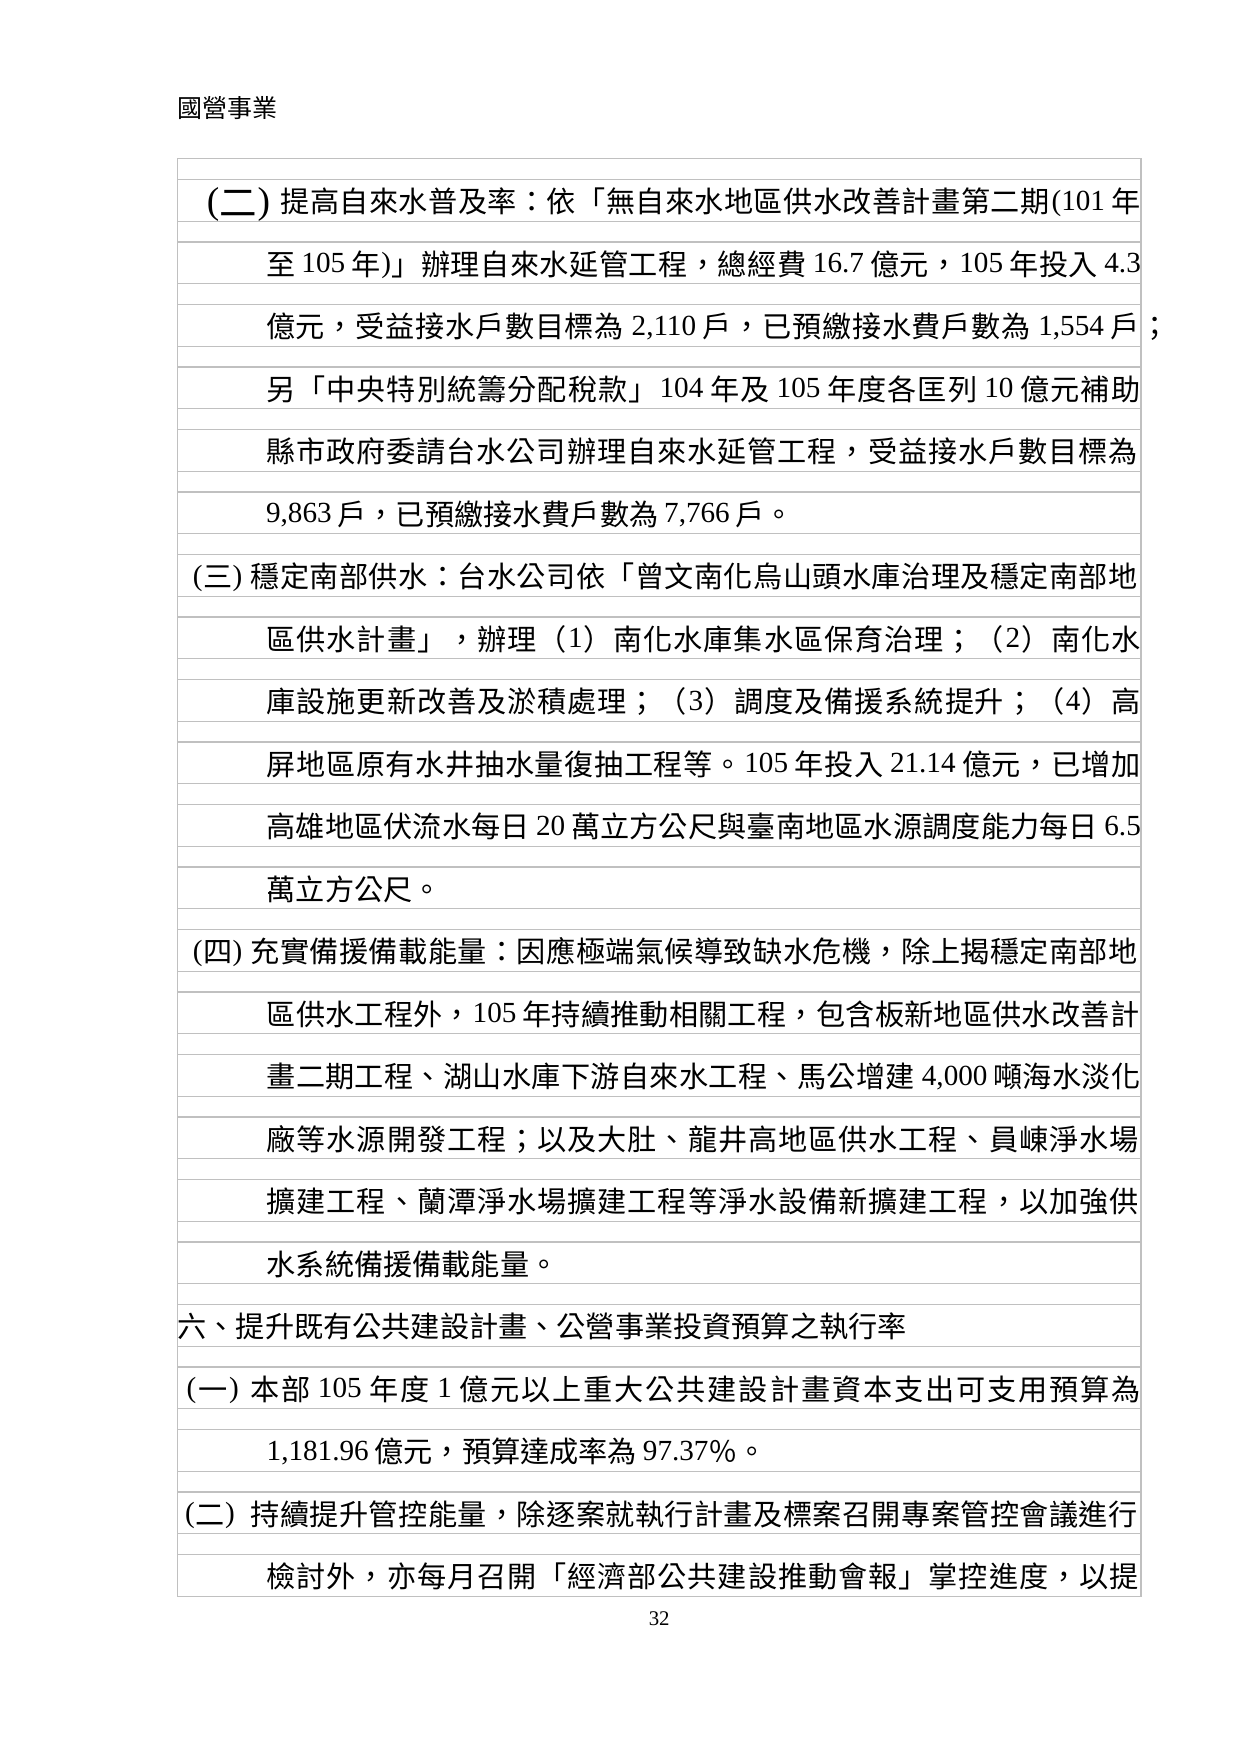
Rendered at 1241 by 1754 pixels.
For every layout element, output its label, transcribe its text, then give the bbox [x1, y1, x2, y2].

text 檢討外，亦每月召開「經濟部公共建設推動會報」掌控進度，以提 [178, 1555, 1140, 1596]
text (二) 持續提升管控能量，除逐案就執行計畫及標案召開專案管控會議進行 [178, 1493, 1140, 1533]
text 擴建工程、蘭潭淨水場擴建工程等淨水設備新擴建工程，以加強供 [178, 1180, 1140, 1221]
text [178, 659, 1140, 679]
text (二) 提高自來水普及率：依「無自來水地區供水改善計畫第二期(101年至105年)」辦理自來水延管工程，總經費16.7億元，105年投入4.3億元，受益接水戶數目標為2,110戶，已預繳接水費戶數為1,554戶；另「中央特別統籌分配稅款」104年及105年度各匡列10億元補助縣市政府委請台水公司辦理自來水延管工程，受益接水戶數目標為9,863戶，已預繳接水費戶數為7,766戶。 [207, 472, 1140, 491]
text [178, 909, 1140, 929]
text (二) 提高自來水普及率：依「無自來水地區供水改善計畫第二期(101年至105年)」辦理自來水延管工程，總經費16.7億元，105年投入4.3億元，受益接水戶數目標為2,110戶，已預繳接水費戶數為1,554戶；另「中央特別統籌分配稅款」104年及105年度各匡列10億元補助縣市政府委請台水公司辦理自來水延管工程，受益接水戶數目標為9,863戶，已預繳接水費戶數為7,766戶。 [207, 243, 1140, 283]
text 庫設施更新改善及淤積處理；（3）調度及備援系統提升；（4）高 [178, 680, 1140, 721]
text [178, 847, 1140, 866]
text [178, 1472, 1140, 1491]
text [178, 1534, 1140, 1554]
text [178, 1159, 1140, 1179]
text [178, 1097, 1140, 1116]
text 畫二期工程、湖山水庫下游自來水工程、馬公增建4,000噸海水淡化 [178, 1055, 1140, 1096]
text [178, 1347, 1140, 1366]
text [178, 1409, 1140, 1429]
text (二) 提高自來水普及率：依「無自來水地區供水改善計畫第二期(101年至105年)」辦理自來水延管工程，總經費16.7億元，105年投入4.3億元，受益接水戶數目標為2,110戶，已預繳接水費戶數為1,554戶；另「中央特別統籌分配稅款」104年及105年度各匡列10億元補助縣市政府委請台水公司辦理自來水延管工程，受益接水戶數目標為9,863戶，已預繳接水費戶數為7,766戶。 [207, 409, 1140, 429]
text (二) 提高自來水普及率：依「無自來水地區供水改善計畫第二期(101年至105年)」辦理自來水延管工程，總經費16.7億元，105年投入4.3億元，受益接水戶數目標為2,110戶，已預繳接水費戶數為1,554戶；另「中央特別統籌分配稅款」104年及105年度各匡列10億元補助縣市政府委請台水公司辦理自來水延管工程，受益接水戶數目標為9,863戶，已預繳接水費戶數為7,766戶。 [207, 284, 1140, 304]
text (二) 提高自來水普及率：依「無自來水地區供水改善計畫第二期(101年至105年)」辦理自來水延管工程，總經費16.7億元，105年投入4.3億元，受益接水戶數目標為2,110戶，已預繳接水費戶數為1,554戶；另「中央特別統籌分配稅款」104年及105年度各匡列10億元補助縣市政府委請台水公司辦理自來水延管工程，受益接水戶數目標為9,863戶，已預繳接水費戶數為7,766戶。 [207, 180, 1140, 221]
text (一) 本部105年度1億元以上重大公共建設計畫資本支出可支用預算為 [178, 1368, 1140, 1408]
text (二) 提高自來水普及率：依「無自來水地區供水改善計畫第二期(101年至105年)」辦理自來水延管工程，總經費16.7億元，105年投入4.3億元，受益接水戶數目標為2,110戶，已預繳接水費戶數為1,554戶；另「中央特別統籌分配稅款」104年及105年度各匡列10億元補助縣市政府委請台水公司辦理自來水延管工程，受益接水戶數目標為9,863戶，已預繳接水費戶數為7,766戶。 [207, 430, 1140, 471]
text 屏地區原有水井抽水量復抽工程等。105年投入21.14億元，已增加 [178, 743, 1140, 783]
text [178, 1222, 1140, 1241]
text (二) 提高自來水普及率：依「無自來水地區供水改善計畫第二期(101年至105年)」辦理自來水延管工程，總經費16.7億元，105年投入4.3億元，受益接水戶數目標為2,110戶，已預繳接水費戶數為1,554戶；另「中央特別統籌分配稅款」104年及105年度各匡列10億元補助縣市政府委請台水公司辦理自來水延管工程，受益接水戶數目標為9,863戶，已預繳接水費戶數為7,766戶。 [207, 159, 1140, 179]
text [178, 722, 1140, 741]
text (二) 提高自來水普及率：依「無自來水地區供水改善計畫第二期(101年至105年)」辦理自來水延管工程，總經費16.7億元，105年投入4.3億元，受益接水戶數目標為2,110戶，已預繳接水費戶數為1,554戶；另「中央特別統籌分配稅款」104年及105年度各匡列10億元補助縣市政府委請台水公司辦理自來水延管工程，受益接水戶數目標為9,863戶，已預繳接水費戶數為7,766戶。 [207, 493, 1140, 533]
text (二) 提高自來水普及率：依「無自來水地區供水改善計畫第二期(101年至105年)」辦理自來水延管工程，總經費16.7億元，105年投入4.3億元，受益接水戶數目標為2,110戶，已預繳接水費戶數為1,554戶；另「中央特別統籌分配稅款」104年及105年度各匡列10億元補助縣市政府委請台水公司辦理自來水延管工程，受益接水戶數目標為9,863戶，已預繳接水費戶數為7,766戶。 [207, 347, 1140, 366]
text 1,181.96億元，預算達成率為97.37％。 [178, 1430, 1140, 1471]
text (二) 提高自來水普及率：依「無自來水地區供水改善計畫第二期(101年至105年)」辦理自來水延管工程，總經費16.7億元，105年投入4.3億元，受益接水戶數目標為2,110戶，已預繳接水費戶數為1,554戶；另「中央特別統籌分配稅款」104年及105年度各匡列10億元補助縣市政府委請台水公司辦理自來水延管工程，受益接水戶數目標為9,863戶，已預繳接水費戶數為7,766戶。 [207, 222, 1140, 241]
text [178, 534, 1140, 554]
text [178, 784, 1140, 804]
text [178, 972, 1140, 991]
text (三) 穩定南部供水：台水公司依「曾文南化烏山頭水庫治理及穩定南部地 [178, 555, 1140, 596]
text 水系統備援備載能量。 [178, 1243, 1140, 1283]
text 六、提升既有公共建設計畫、公營事業投資預算之執行率 [178, 1305, 1140, 1346]
text 高雄地區伏流水每日20萬立方公尺與臺南地區水源調度能力每日6.5 [178, 805, 1140, 846]
text (四) 充實備援備載能量：因應極端氣候導致缺水危機，除上揭穩定南部地 [178, 930, 1140, 971]
text [178, 1034, 1140, 1054]
text 廠等水源開發工程；以及大肚、龍井高地區供水工程、員崠淨水場 [178, 1118, 1140, 1158]
text 區供水計畫」，辦理（1）南化水庫集水區保育治理；（2）南化水 [178, 618, 1140, 658]
text (二) 提高自來水普及率：依「無自來水地區供水改善計畫第二期(101年至105年)」辦理自來水延管工程，總經費16.7億元，105年投入4.3億元，受益接水戶數目標為2,110戶，已預繳接水費戶數為1,554戶；另「中央特別統籌分配稅款」104年及105年度各匡列10億元補助縣市政府委請台水公司辦理自來水延管工程，受益接水戶數目標為9,863戶，已預繳接水費戶數為7,766戶。 [207, 368, 1140, 408]
text 區供水工程外，105年持續推動相關工程，包含板新地區供水改善計 [178, 993, 1140, 1033]
text 萬立方公尺。 [178, 868, 1140, 908]
text [178, 597, 1140, 616]
text (二) 提高自來水普及率：依「無自來水地區供水改善計畫第二期(101年至105年)」辦理自來水延管工程，總經費16.7億元，105年投入4.3億元，受益接水戶數目標為2,110戶，已預繳接水費戶數為1,554戶；另「中央特別統籌分配稅款」104年及105年度各匡列10億元補助縣市政府委請台水公司辦理自來水延管工程，受益接水戶數目標為9,863戶，已預繳接水費戶數為7,766戶。 [207, 305, 1140, 346]
text [178, 1284, 1140, 1304]
